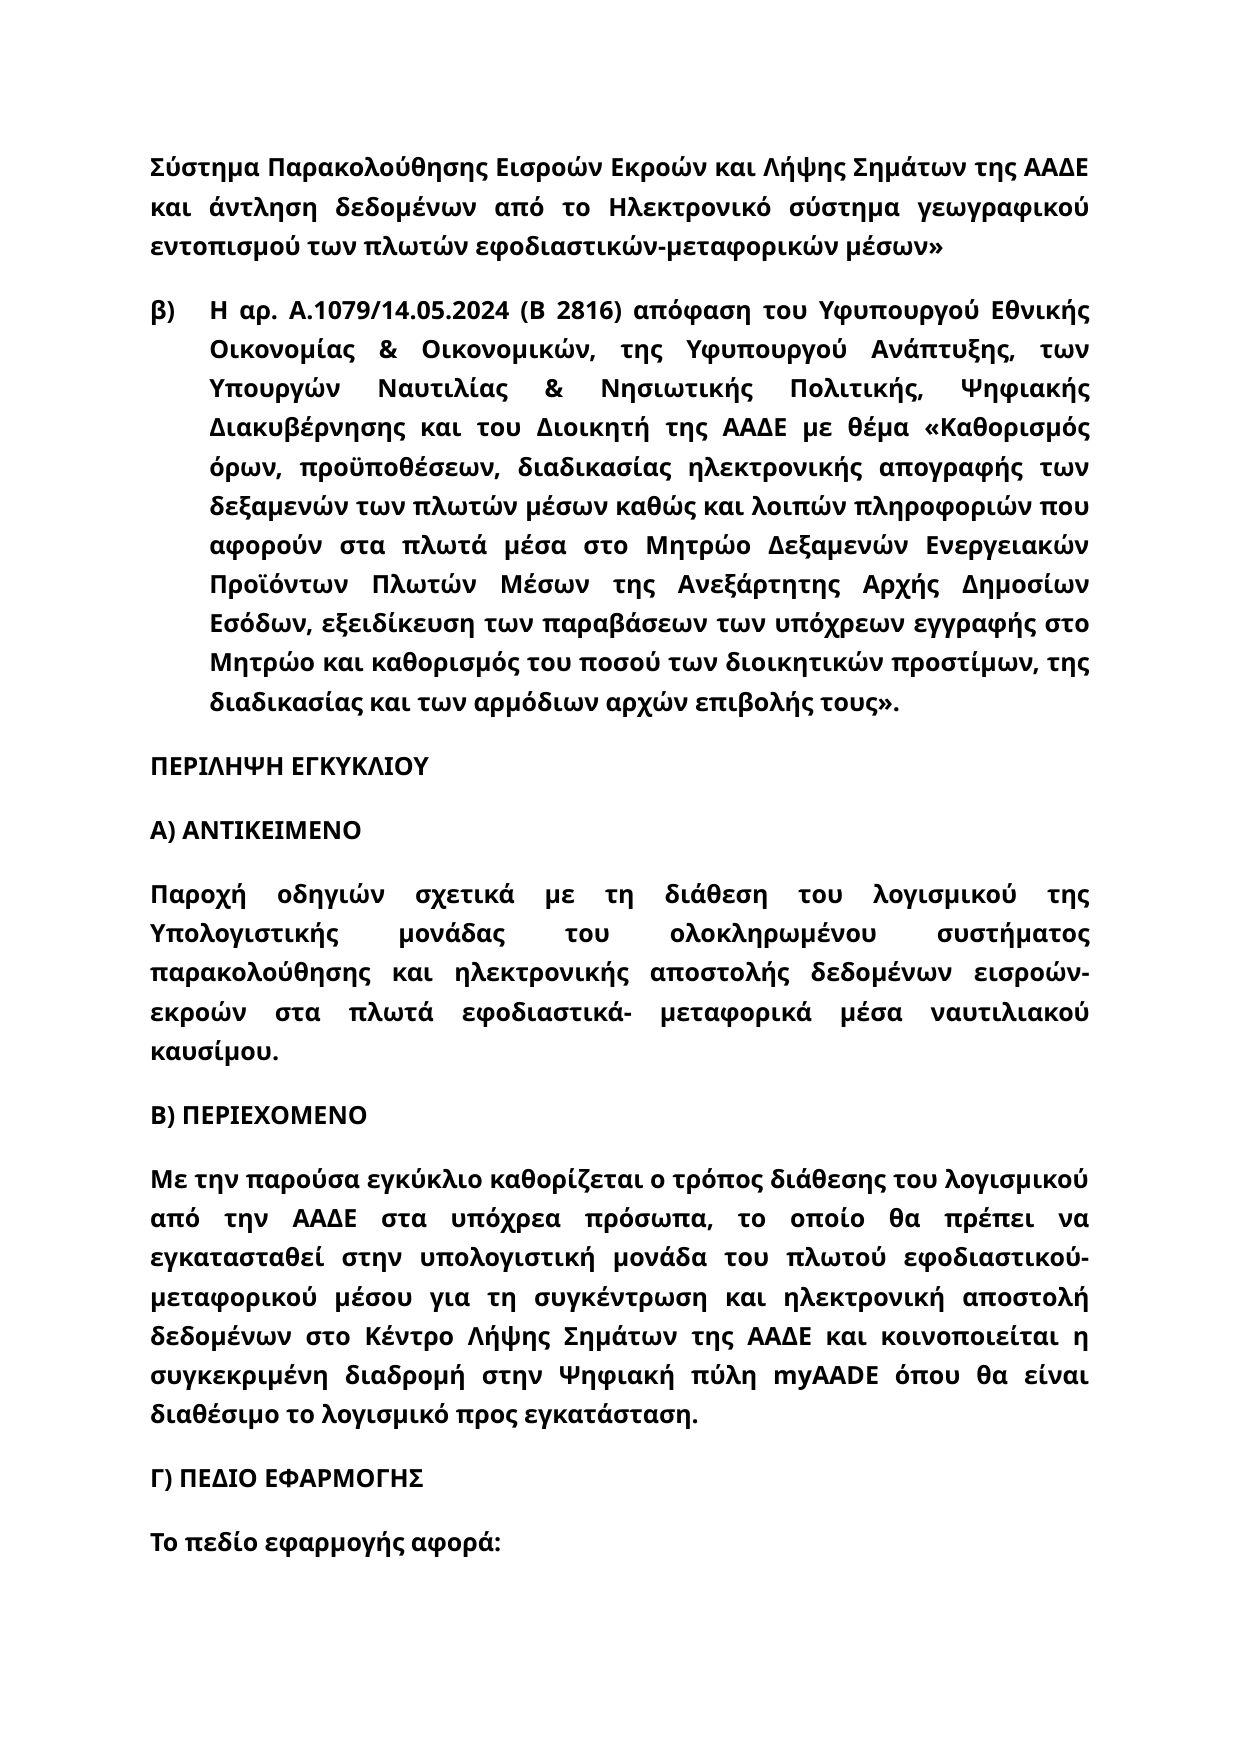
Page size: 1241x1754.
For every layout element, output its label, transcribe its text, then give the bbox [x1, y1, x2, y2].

text Σύστημα Παρακολούθησης Εισροών Εκροών και Λήψης Σημάτων της ΑΑΔΕ και άντληση δεδομένων από το Ηλεκτρονικό σύστημα γεωγραφικού εντοπισμού των πλωτών εφοδιαστικών-μεταφορικών μέσων» [150, 150, 1090, 262]
text Παροχή οδηγιών σχετικά με τη διάθεση του λογισμικού της Υπολογιστικής μονάδας του ολοκληρωμένου συστήματος παρακολούθησης και ηλεκτρονικής αποστολής δεδομένων εισροών-εκροών στα πλωτά εφοδιαστικά- μεταφορικά μέσα ναυτιλιακού καυσίμου. [150, 877, 1090, 1067]
list β) Η αρ. Α.1079/14.05.2024 (Β 2816) απόφαση του Υφυπουργού Εθνικής Οικονομίας & Οικονομικών, της Υφυπουργού Ανάπτυξης, των Υπουργών Ναυτιλίας & Νησιωτικής Πολιτικής, Ψηφιακής Διακυβέρνησης και του Διοικητή της ΑΑΔΕ με θέμα «Καθορισμός όρων, προϋποθέσεων, διαδικασίας ηλεκτρονικής απογραφής των δεξαμενών των πλωτών μέσων καθώς και λοιπών πληροφοριών που αφορούν στα πλωτά μέσα στο Μητρώο Δεξαμενών Ενεργειακών Προϊόντων Πλωτών Μέσων της Ανεξάρτητης Αρχής Δημοσίων Εσόδων, εξειδίκευση των παραβάσεων των υπόχρεων εγγραφής στο Μητρώο και καθορισμός του ποσού των διοικητικών προστίμων, της διαδικασίας και των αρμόδιων αρχών επιβολής τους». [150, 292, 1090, 718]
text Το πεδίο εφαρμογής αφορά: [150, 1525, 1090, 1559]
text Γ) ΠΕΔΙΟ ΕΦΑΡΜΟΓΗΣ [150, 1461, 1090, 1495]
text Με την παρούσα εγκύκλιο καθορίζεται ο τρόπος διάθεσης του λογισμικού από την ΑΑΔΕ στα υπόχρεα πρόσωπα, το οποίο θα πρέπει να εγκατασταθεί στην υπολογιστική μονάδα του πλωτού εφοδιαστικού-μεταφορικού μέσου για τη συγκέντρωση και ηλεκτρονική αποστολή δεδομένων στο Κέντρο Λήψης Σημάτων της ΑΑΔΕ και κοινοποιείται η συγκεκριμένη διαδρομή στην Ψηφιακή πύλη myAADE όπου θα είναι διαθέσιμο το λογισμικό προς εγκατάσταση. [150, 1162, 1090, 1431]
text ΠΕΡΙΛΗΨΗ ΕΓΚΥΚΛΙΟΥ [150, 748, 1090, 782]
text Β) ΠΕΡΙΕΧΟΜΕΝΟ [150, 1097, 1090, 1132]
text Α) ΑΝΤΙΚΕΙΜΕΝΟ [150, 812, 1090, 847]
